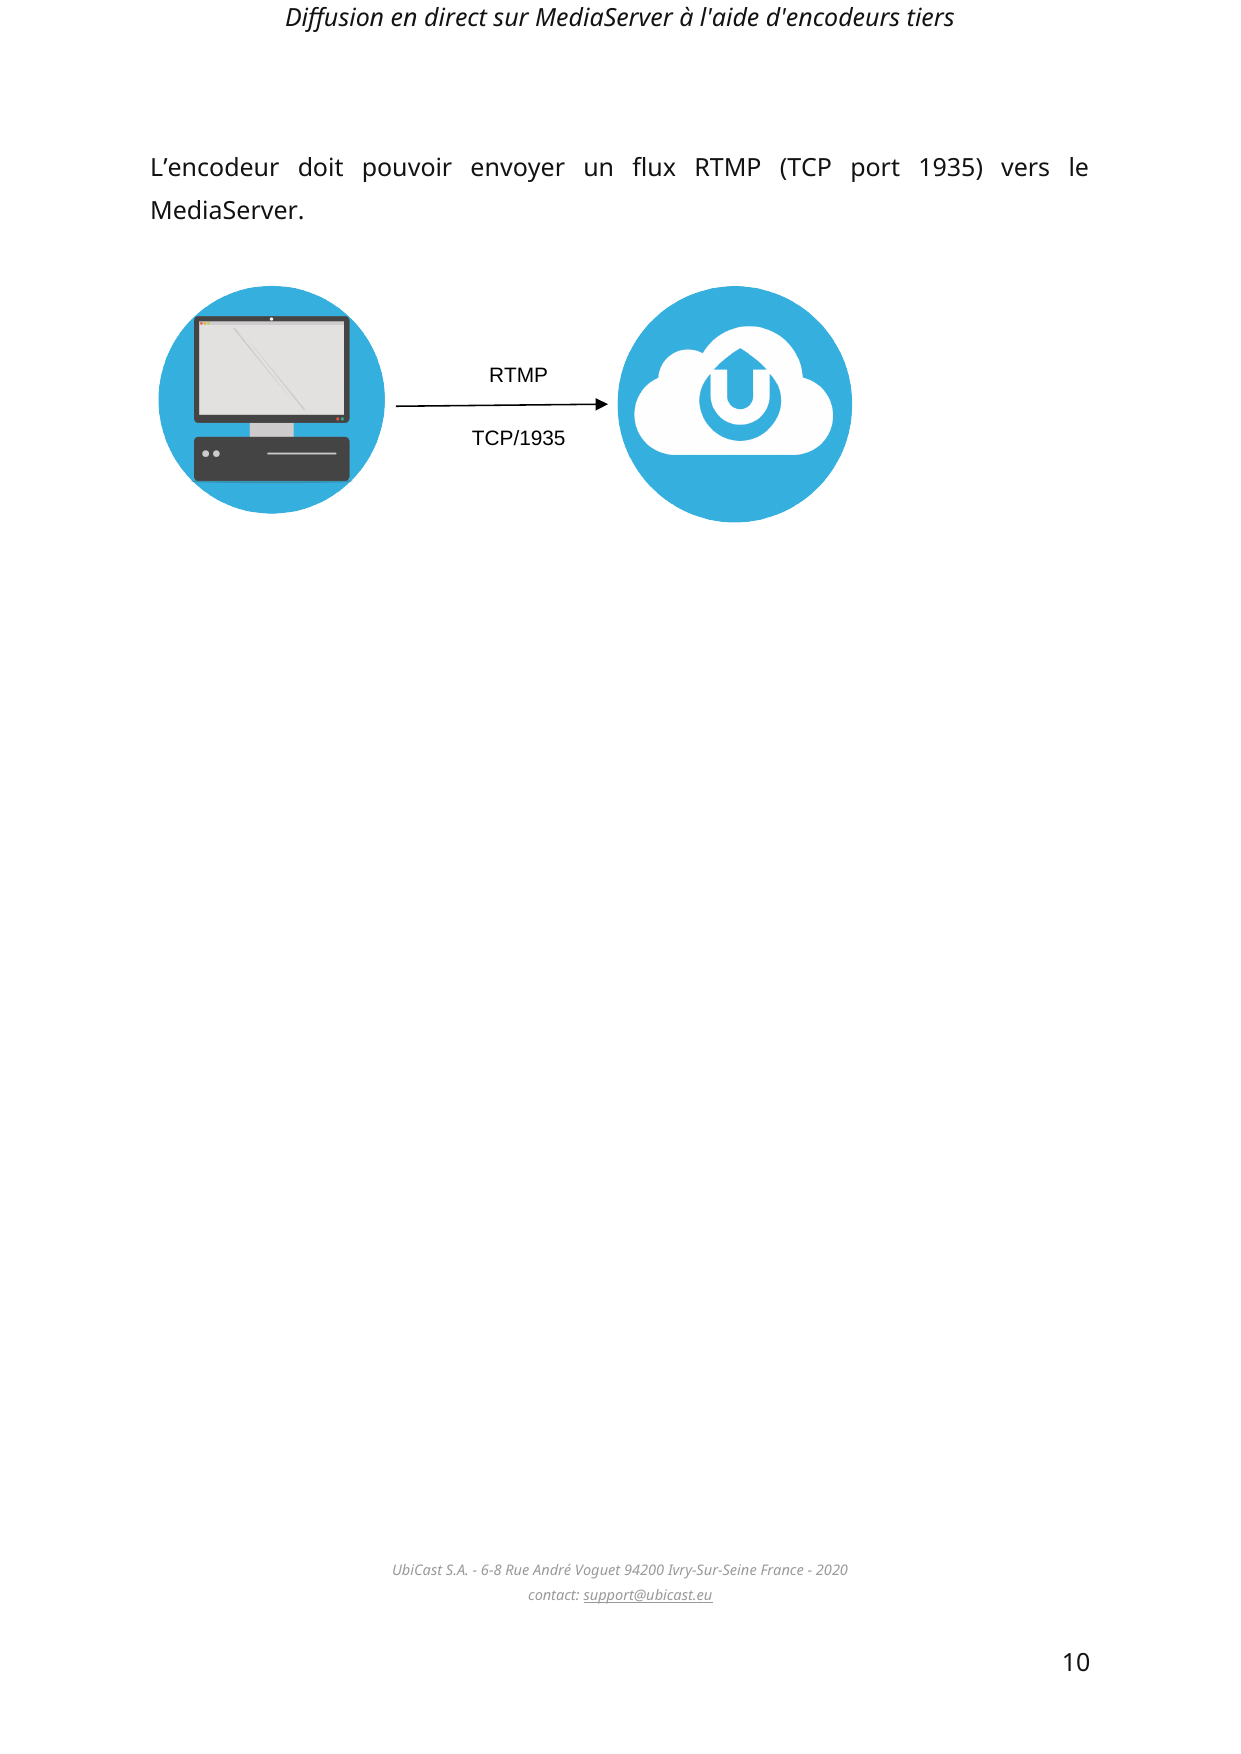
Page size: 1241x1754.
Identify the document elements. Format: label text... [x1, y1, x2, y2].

picture [150, 277, 393, 522]
picture [608, 277, 860, 531]
text L’encodeur doit pouvoir envoyer un flux RTMP (TCP port 1935) vers le MediaServer. [150, 150, 1090, 227]
